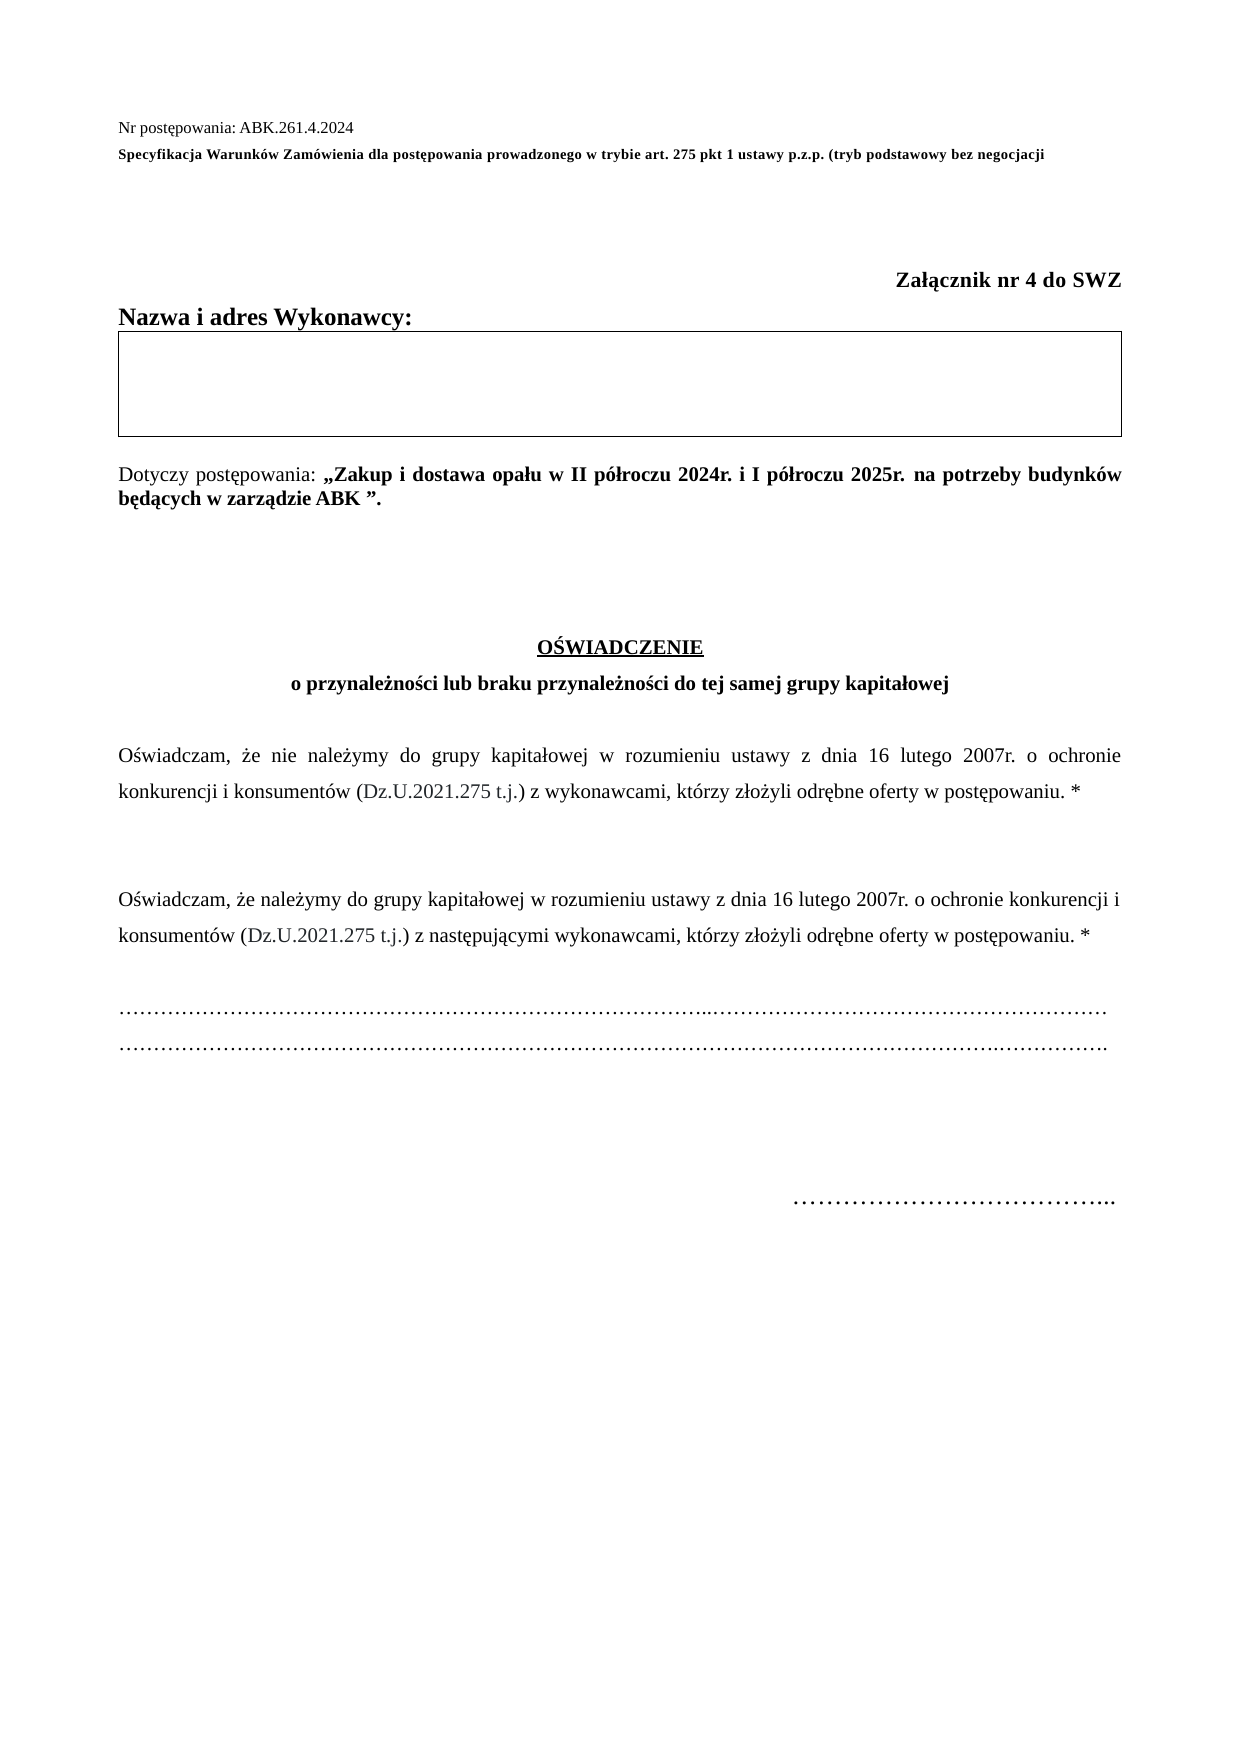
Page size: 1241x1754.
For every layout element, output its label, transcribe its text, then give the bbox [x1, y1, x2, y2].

text ………………………………... [118, 1181, 1116, 1210]
text o przynależności lub braku przynależności do tej samej grupy kapitałowej [118, 671, 1122, 695]
text Oświadczam, że nie należymy do grupy kapitałowej w rozumieniu ustawy z dnia 16 lutego 2007r. o ochronie konkurencji i konsumentów (Dz.U.2021.275 t.j.) z wykonawcami, którzy złożyli odrębne oferty w postępowaniu. * [118, 743, 1122, 803]
text Specyfikacja Warunków Zamówienia dla postępowania prowadzonego w trybie art. 275 pkt 1 ustawy p.z.p. (tryb podstawowy bez negocjacji [118, 146, 1122, 163]
text Nr postępowania: ABK.261.4.2024 [118, 118, 1122, 137]
text Nazwa i adres Wykonawcy: [118, 302, 1122, 331]
text ……………………………………………………………………………………………………………….……………. [118, 1031, 1122, 1055]
text Załącznik nr 4 do SWZ [118, 267, 1122, 292]
text Dotyczy postępowania: „Zakup i dostawa opału w II półroczu 2024r. i I półroczu 2025r. na potrzeby budynków będących w zarządzie ABK ”. [118, 462, 1122, 510]
text …………………………………………………………………………..………………………………………………… [118, 995, 1122, 1019]
text Oświadczam, że należymy do grupy kapitałowej w rozumieniu ustawy z dnia 16 lutego 2007r. o ochronie konkurencji i konsumentów (Dz.U.2021.275 t.j.) z następującymi wykonawcami, którzy złożyli odrębne oferty w postępowaniu. * [118, 887, 1122, 947]
text OŚWIADCZENIE [118, 635, 1122, 659]
